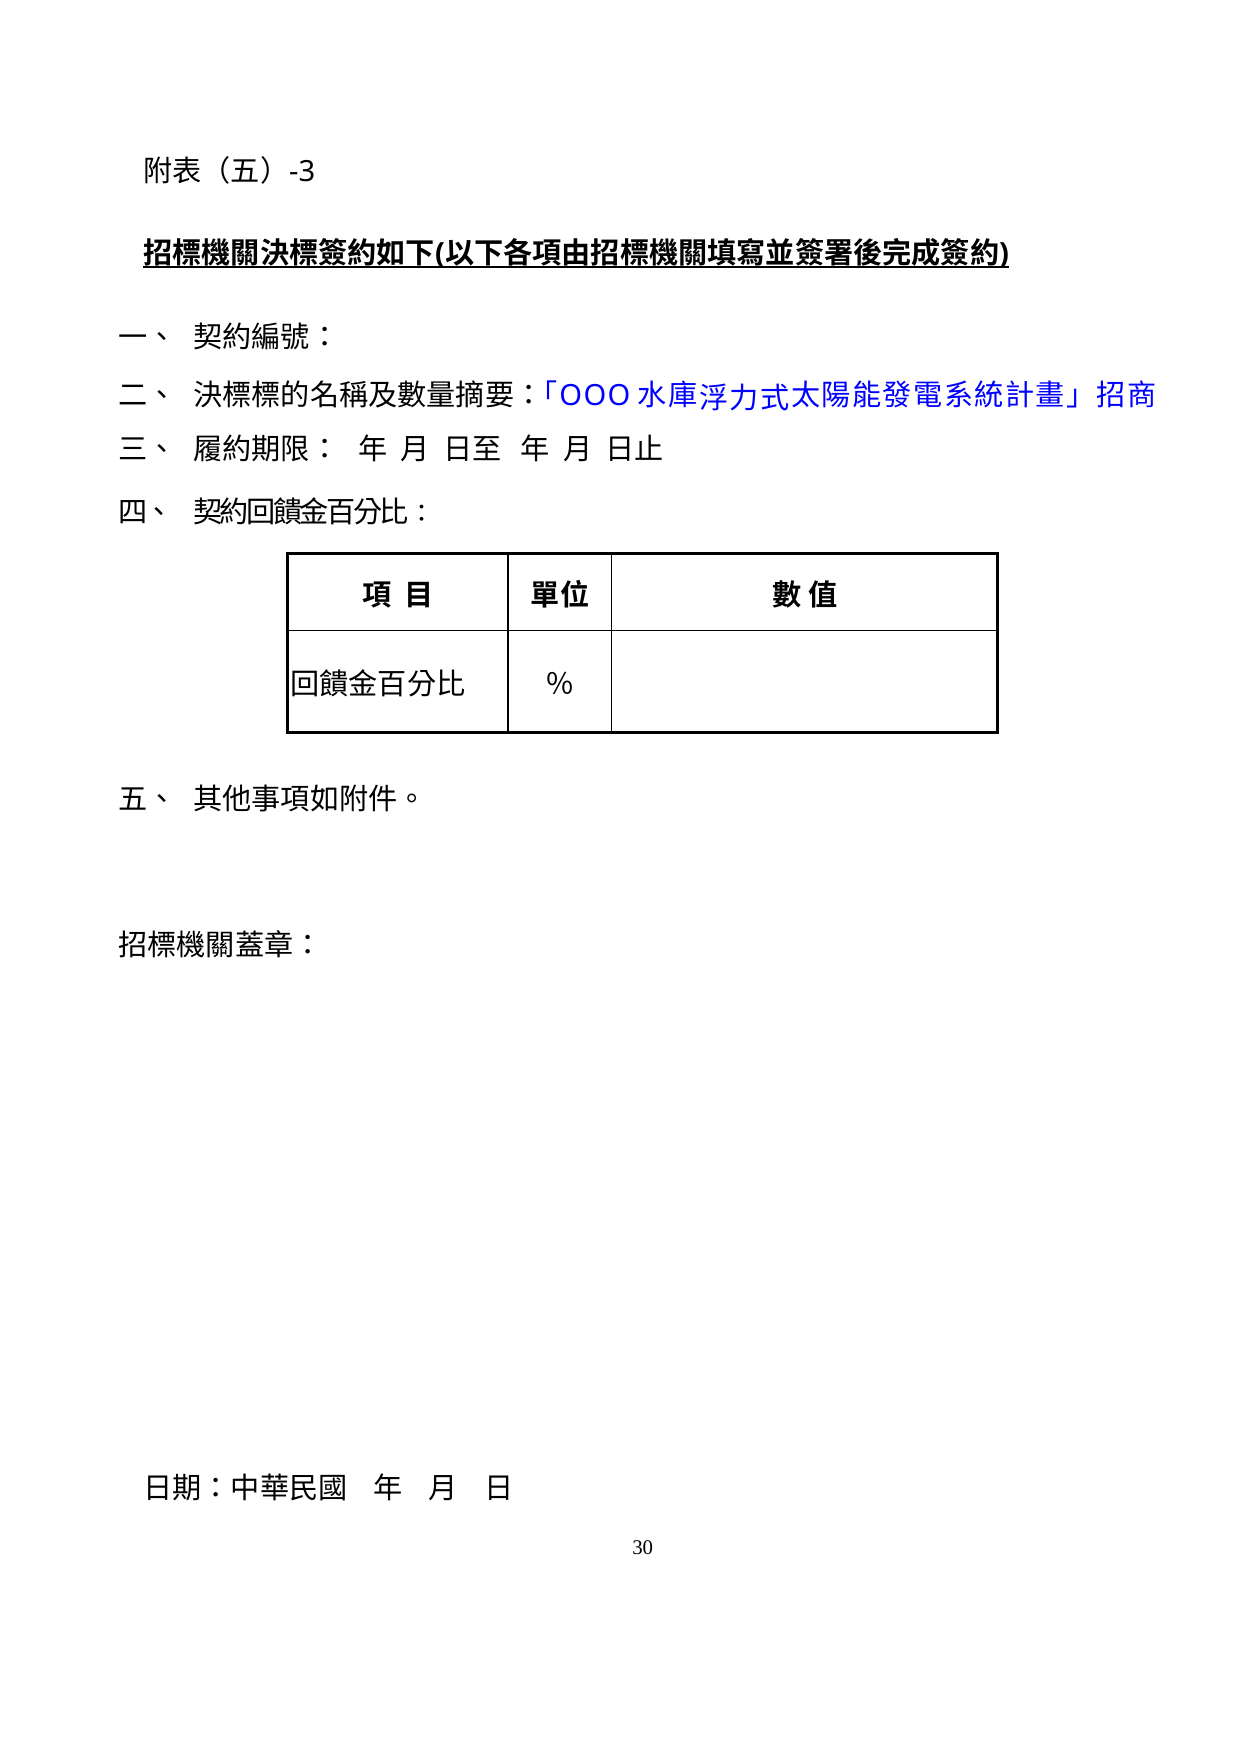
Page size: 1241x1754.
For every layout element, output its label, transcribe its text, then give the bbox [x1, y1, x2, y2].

table_cell ％ [509, 631, 611, 731]
list 契約編號： [118, 314, 1167, 356]
text 招標機關決標簽約如下(以下各項由招標機關填寫並簽署後完成簽約) [143, 230, 1142, 272]
list 決標標的名稱及數量摘要：「OOO水庫浮力式太陽能發電系統計畫」招商 [118, 377, 1167, 413]
table_header 數 值 [612, 555, 996, 630]
text 附表（五）-3 [143, 148, 1142, 190]
text 日期：中華民國 年 月 日 [143, 1464, 1142, 1506]
list 契約回饋金百分比： [118, 489, 1167, 531]
table_header 單位 [509, 555, 611, 630]
table_cell 回饋金百分比 [289, 631, 507, 731]
text 招標機關蓋章： [118, 922, 1167, 964]
table_cell [612, 631, 996, 731]
list 履約期限： 年 月 日至 年 月 日止 [118, 425, 1167, 467]
table_header 項 目 [289, 555, 507, 630]
list 其他事項如附件。 [118, 776, 1167, 818]
